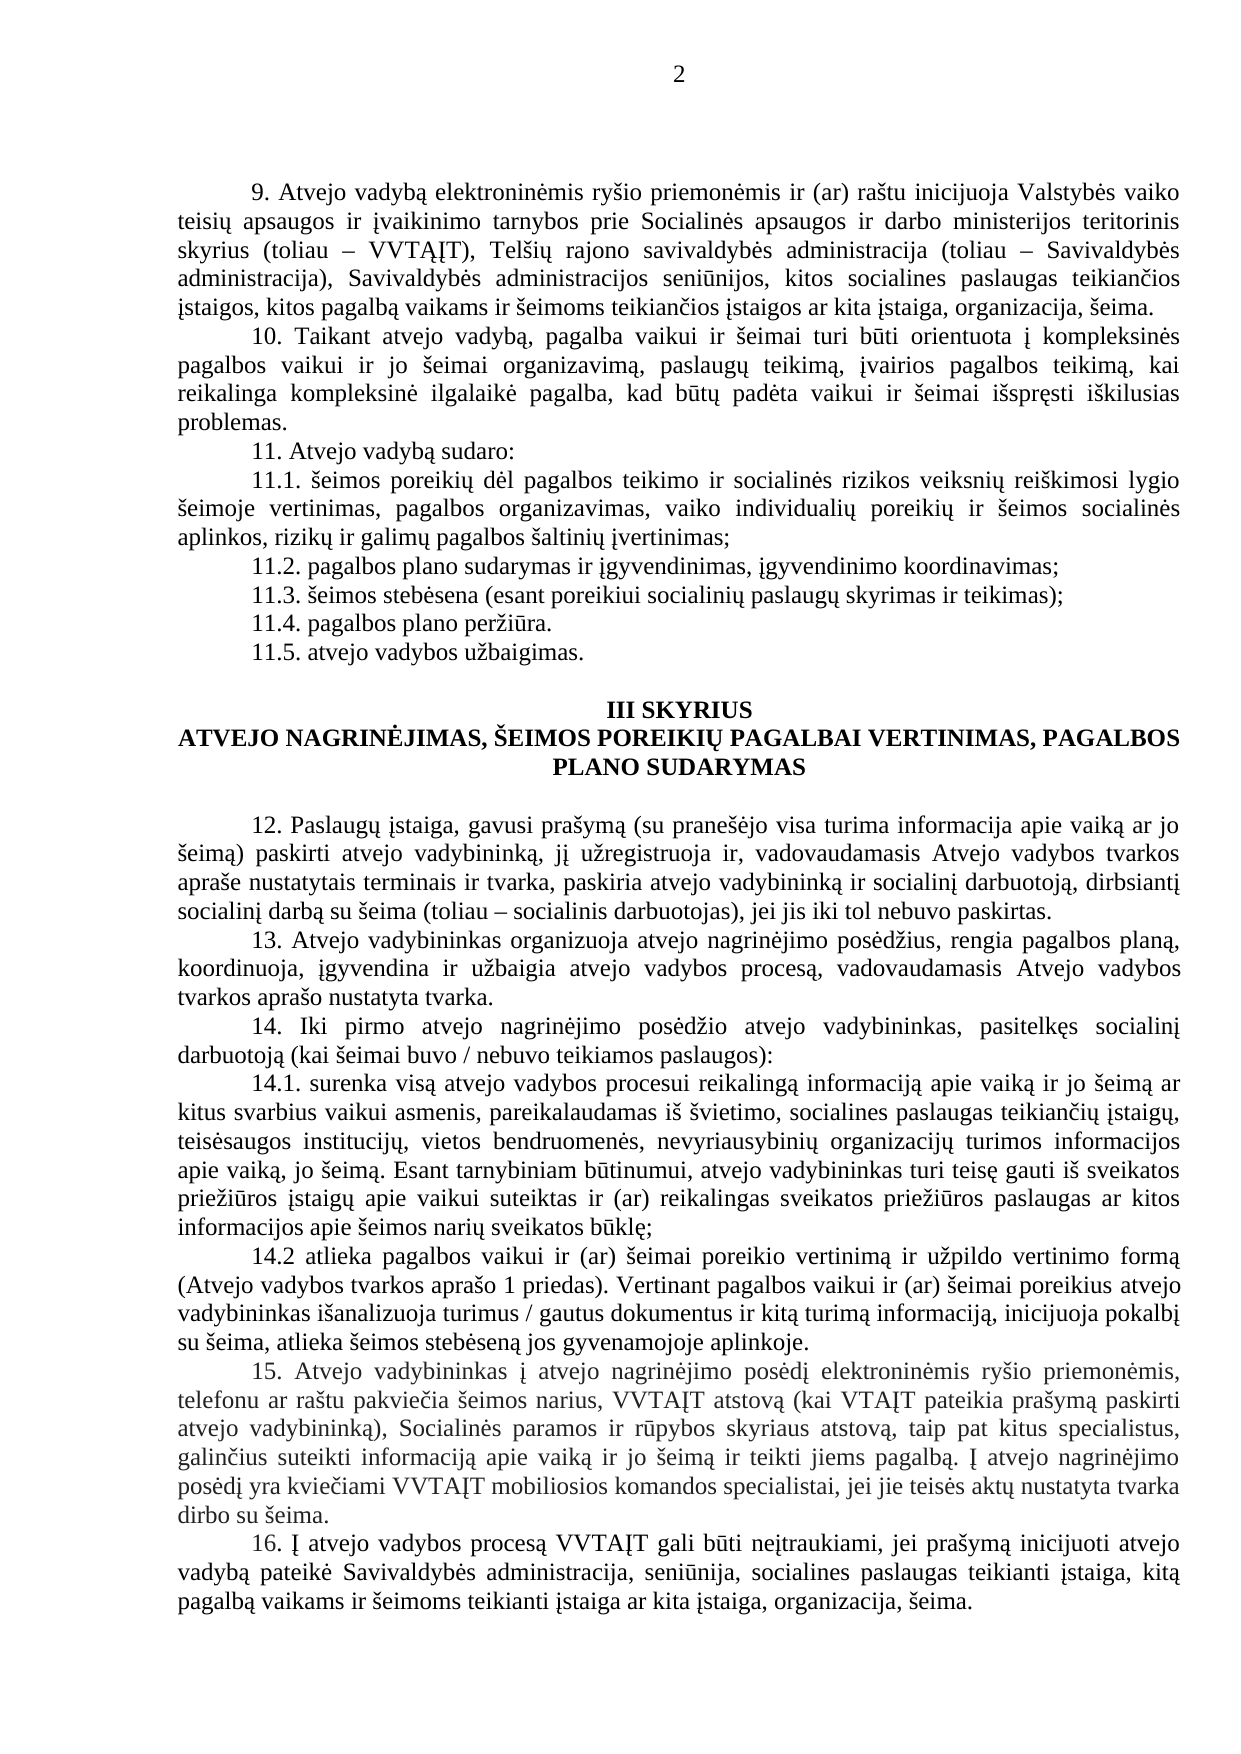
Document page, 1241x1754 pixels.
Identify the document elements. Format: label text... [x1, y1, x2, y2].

text 11.4. pagalbos plano peržiūra. [177, 608, 1181, 637]
text 11.1. šeimos poreikių dėl pagalbos teikimo ir socialinės rizikos veiksnių reiškimosi lygio šeimoje vertinimas, pagalbos organizavimas, vaiko individualių poreikių ir šeimos socialinės aplinkos, rizikų ir galimų pagalbos šaltinių įvertinimas; [177, 465, 1181, 551]
text 11.5. atvejo vadybos užbaigimas. [177, 637, 1181, 666]
text 13. Atvejo vadybininkas organizuoja atvejo nagrinėjimo posėdžius, rengia pagalbos planą, koordinuoja, įgyvendina ir užbaigia atvejo vadybos procesą, vadovaudamasis Atvejo vadybos tvarkos aprašo nustatyta tvarka. [177, 925, 1181, 1011]
text 10. Taikant atvejo vadybą, pagalba vaikui ir šeimai turi būti orientuota į kompleksinės pagalbos vaikui ir jo šeimai organizavimą, paslaugų teikimą, įvairios pagalbos teikimą, kai reikalinga kompleksinė ilgalaikė pagalba, kad būtų padėta vaikui ir šeimai išspręsti iškilusias problemas. [177, 321, 1181, 436]
text 14.1. surenka visą atvejo vadybos procesui reikalingą informaciją apie vaiką ir jo šeimą ar kitus svarbius vaikui asmenis, pareikalaudamas iš švietimo, socialines paslaugas teikiančių įstaigų, teisėsaugos institucijų, vietos bendruomenės, nevyriausybinių organizacijų turimos informacijos apie vaiką, jo šeimą. Esant tarnybiniam būtinumui, atvejo vadybininkas turi teisę gauti iš sveikatos priežiūros įstaigų apie vaikui suteiktas ir (ar) reikalingas sveikatos priežiūros paslaugas ar kitos informacijos apie šeimos narių sveikatos būklę; [177, 1068, 1181, 1241]
text ATVEJO NAGRINĖJIMAS, ŠEIMOS POREIKIŲ PAGALBAI VERTINIMAS, PAGALBOS PLANO SUDARYMAS [177, 723, 1181, 781]
text III SKYRIUS [177, 695, 1181, 723]
text 11.2. pagalbos plano sudarymas ir įgyvendinimas, įgyvendinimo koordinavimas; [177, 551, 1181, 580]
text 11. Atvejo vadybą sudaro: [177, 436, 1181, 465]
text 14.2 atlieka pagalbos vaikui ir (ar) šeimai poreikio vertinimą ir užpildo vertinimo formą (Atvejo vadybos tvarkos aprašo 1 priedas). Vertinant pagalbos vaikui ir (ar) šeimai poreikius atvejo vadybininkas išanalizuoja turimus / gautus dokumentus ir kitą turimą informaciją, inicijuoja pokalbį su šeima, atlieka šeimos stebėseną jos gyvenamojoje aplinkoje. [177, 1241, 1181, 1356]
text 12. Paslaugų įstaiga, gavusi prašymą (su pranešėjo visa turima informacija apie vaiką ar jo šeimą) paskirti atvejo vadybininką, jį užregistruoja ir, vadovaudamasis Atvejo vadybos tvarkos apraše nustatytais terminais ir tvarka, paskiria atvejo vadybininką ir socialinį darbuotoją, dirbsiantį socialinį darbą su šeima (toliau – socialinis darbuotojas), jei jis iki tol nebuvo paskirtas. [177, 810, 1181, 925]
text 14. Iki pirmo atvejo nagrinėjimo posėdžio atvejo vadybininkas, pasitelkęs socialinį darbuotoją (kai šeimai buvo / nebuvo teikiamos paslaugos): [177, 1011, 1181, 1068]
text 15. Atvejo vadybininkas į atvejo nagrinėjimo posėdį elektroninėmis ryšio priemonėmis, telefonu ar raštu pakviečia šeimos narius, VVTAĮT atstovą (kai VTAĮT pateikia prašymą paskirti atvejo vadybininką), Socialinės paramos ir rūpybos skyriaus atstovą, taip pat kitus specialistus, galinčius suteikti informaciją apie vaiką ir jo šeimą ir teikti jiems pagalbą. Į atvejo nagrinėjimo posėdį yra kviečiami VVTAĮT mobiliosios komandos specialistai, jei jie teisės aktų nustatyta tvarka dirbo su šeima. [177, 1356, 1181, 1528]
text 11.3. šeimos stebėsena (esant poreikiui socialinių paslaugų skyrimas ir teikimas); [177, 580, 1181, 608]
text 16. Į atvejo vadybos procesą VVTAĮT gali būti neįtraukiami, jei prašymą inicijuoti atvejo vadybą pateikė Savivaldybės administracija, seniūnija, socialines paslaugas teikianti įstaiga, kitą pagalbą vaikams ir šeimoms teikianti įstaiga ar kita įstaiga, organizacija, šeima. [177, 1528, 1181, 1615]
text 9. Atvejo vadybą elektroninėmis ryšio priemonėmis ir (ar) raštu inicijuoja Valstybės vaiko teisių apsaugos ir įvaikinimo tarnybos prie Socialinės apsaugos ir darbo ministerijos teritorinis skyrius (toliau – VVTĄĮT), Telšių rajono savivaldybės administracija (toliau – Savivaldybės administracija), Savivaldybės administracijos seniūnijos, kitos socialines paslaugas teikiančios įstaigos, kitos pagalbą vaikams ir šeimoms teikiančios įstaigos ar kita įstaiga, organizacija, šeima. [177, 177, 1181, 321]
